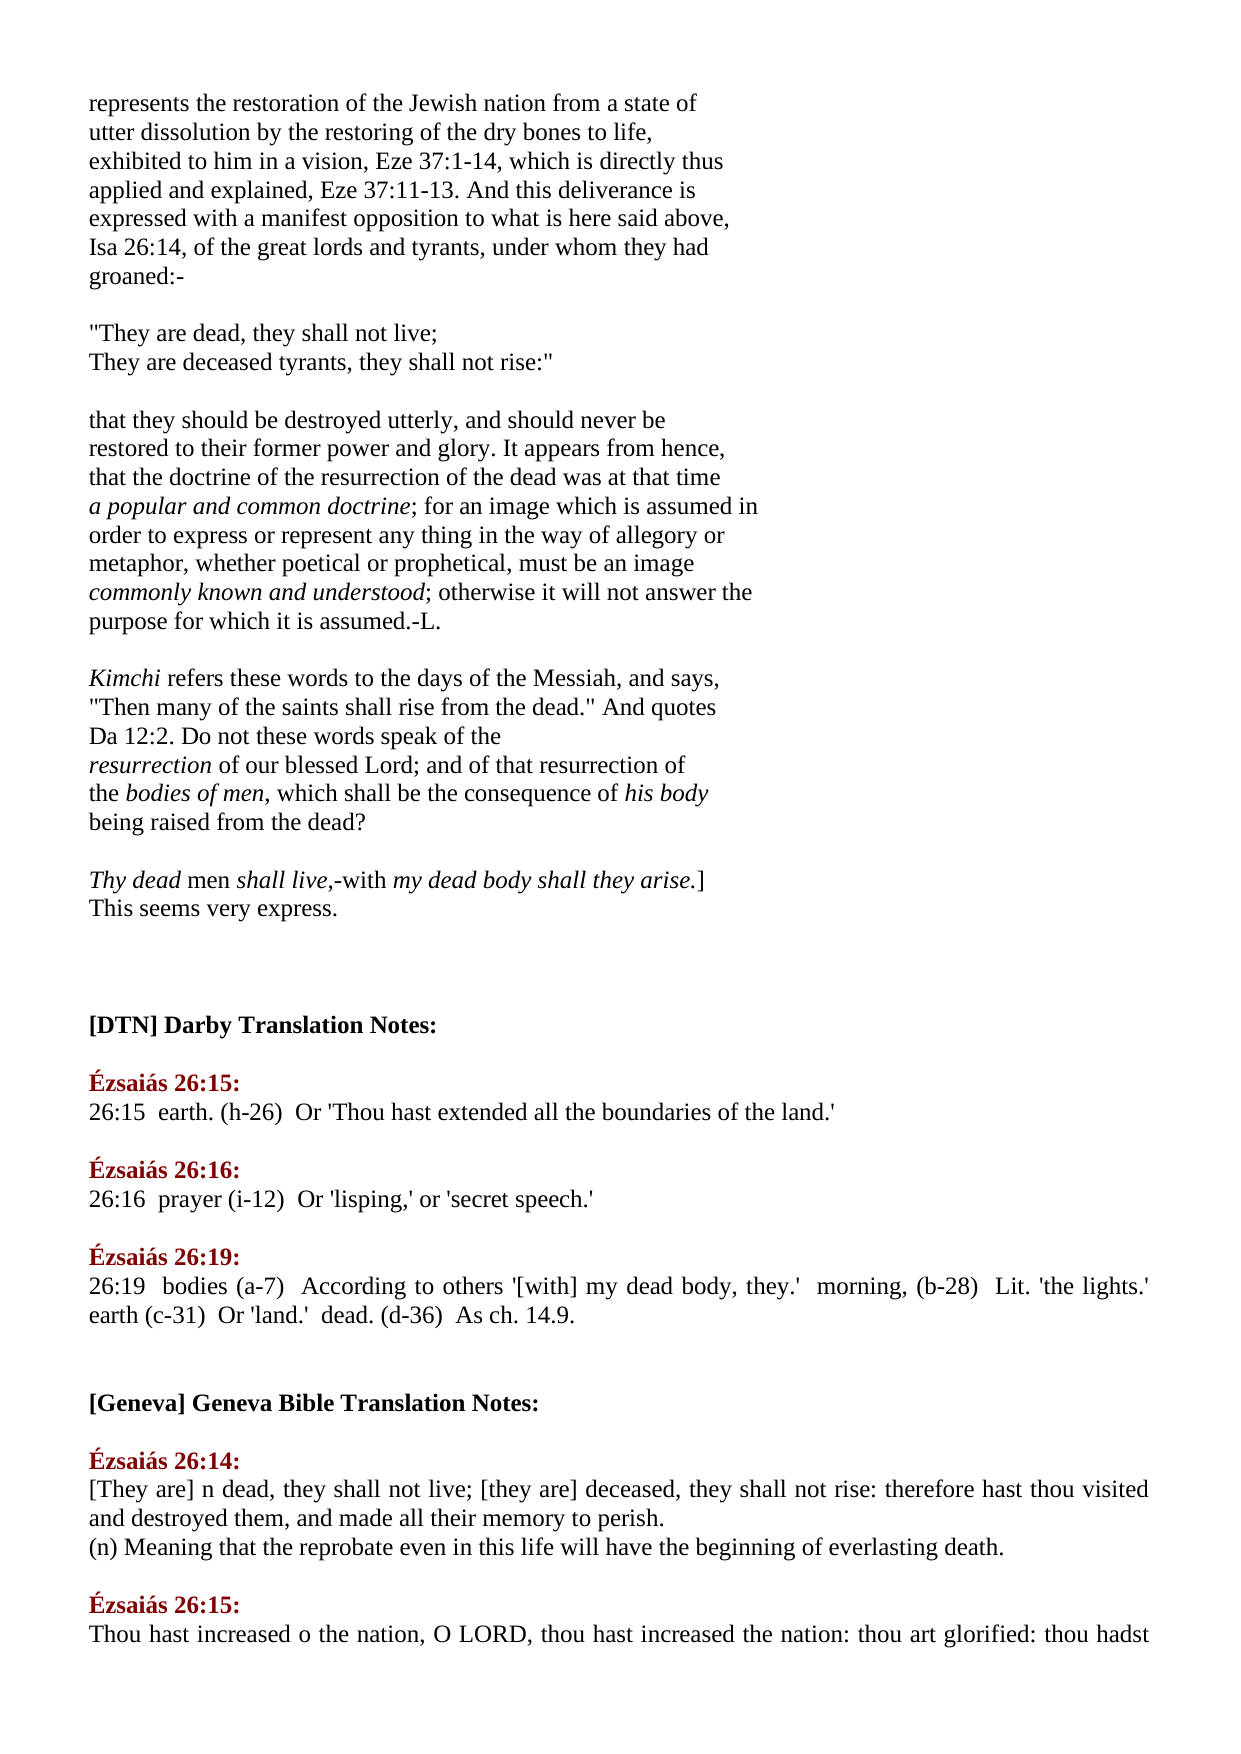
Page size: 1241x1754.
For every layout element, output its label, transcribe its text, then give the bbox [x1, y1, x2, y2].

text Ézsaiás 26:16: [88, 1155, 1152, 1184]
text Ézsaiás 26:14: [88, 1446, 1152, 1474]
text [Geneva] Geneva Bible Translation Notes: [88, 1388, 1152, 1416]
text [They are] n dead, they shall not live; [they are] deceased, they shall not rise: therefore hast thou visited and destroyed them, and made all their memory to perish. (n) Meaning that the reprobate even in this life will have the beginning of everlasting death. [88, 1474, 1152, 1561]
text represents the restoration of the Jewish nation from a state of utter dissolution by the restoring of the dry bones to life, exhibited to him in a vision, Eze 37:1-14, which is directly thus applied and explained, Eze 37:11-13. And this deliverance is expressed with a manifest opposition to what is here said above, Isa 26:14, of the great lords and tyrants, under whom they had groaned:- "They are dead, they shall not live; They are deceased tyrants, they shall not rise:" that they should be destroyed utterly, and should never be restored to their former power and glory. It appears from hence, that the doctrine of the resurrection of the dead was at that time a popular and common doctrine; for an image which is assumed in order to express or represent any thing in the way of allegory or metaphor, whether poetical or prophetical, must be an image commonly known and understood; otherwise it will not answer the purpose for which it is assumed.-L. Kimchi refers these words to the days of the Messiah, and says, "Then many of the saints shall rise from the dead." And quotes Da 12:2. Do not these words speak of the resurrection of our blessed Lord; and of that resurrection of the bodies of men, which shall be the consequence of his body being raised from the dead? Thy dead men shall live,-with my dead body shall they arise.] This seems very express. [88, 88, 1152, 951]
text Ézsaiás 26:15: [88, 1590, 1152, 1619]
text Thou hast increased o the nation, O LORD, thou hast increased the nation: thou art glorified: thou hadst [88, 1619, 1152, 1648]
text Ézsaiás 26:19: [88, 1242, 1152, 1271]
text Ézsaiás 26:15: [88, 1068, 1152, 1097]
text [DTN] Darby Translation Notes: [88, 1010, 1152, 1039]
text 26:19 bodies (a-7) According to others '[with] my dead body, they.' morning, (b-28) Lit. 'the lights.' earth (c-31) Or 'land.' dead. (d-36) As ch. 14.9. [88, 1271, 1152, 1328]
text 26:15 earth. (h-26) Or 'Thou hast extended all the boundaries of the land.' [88, 1097, 1152, 1126]
text 26:16 prayer (i-12) Or 'lisping,' or 'secret speech.' [88, 1184, 1152, 1213]
